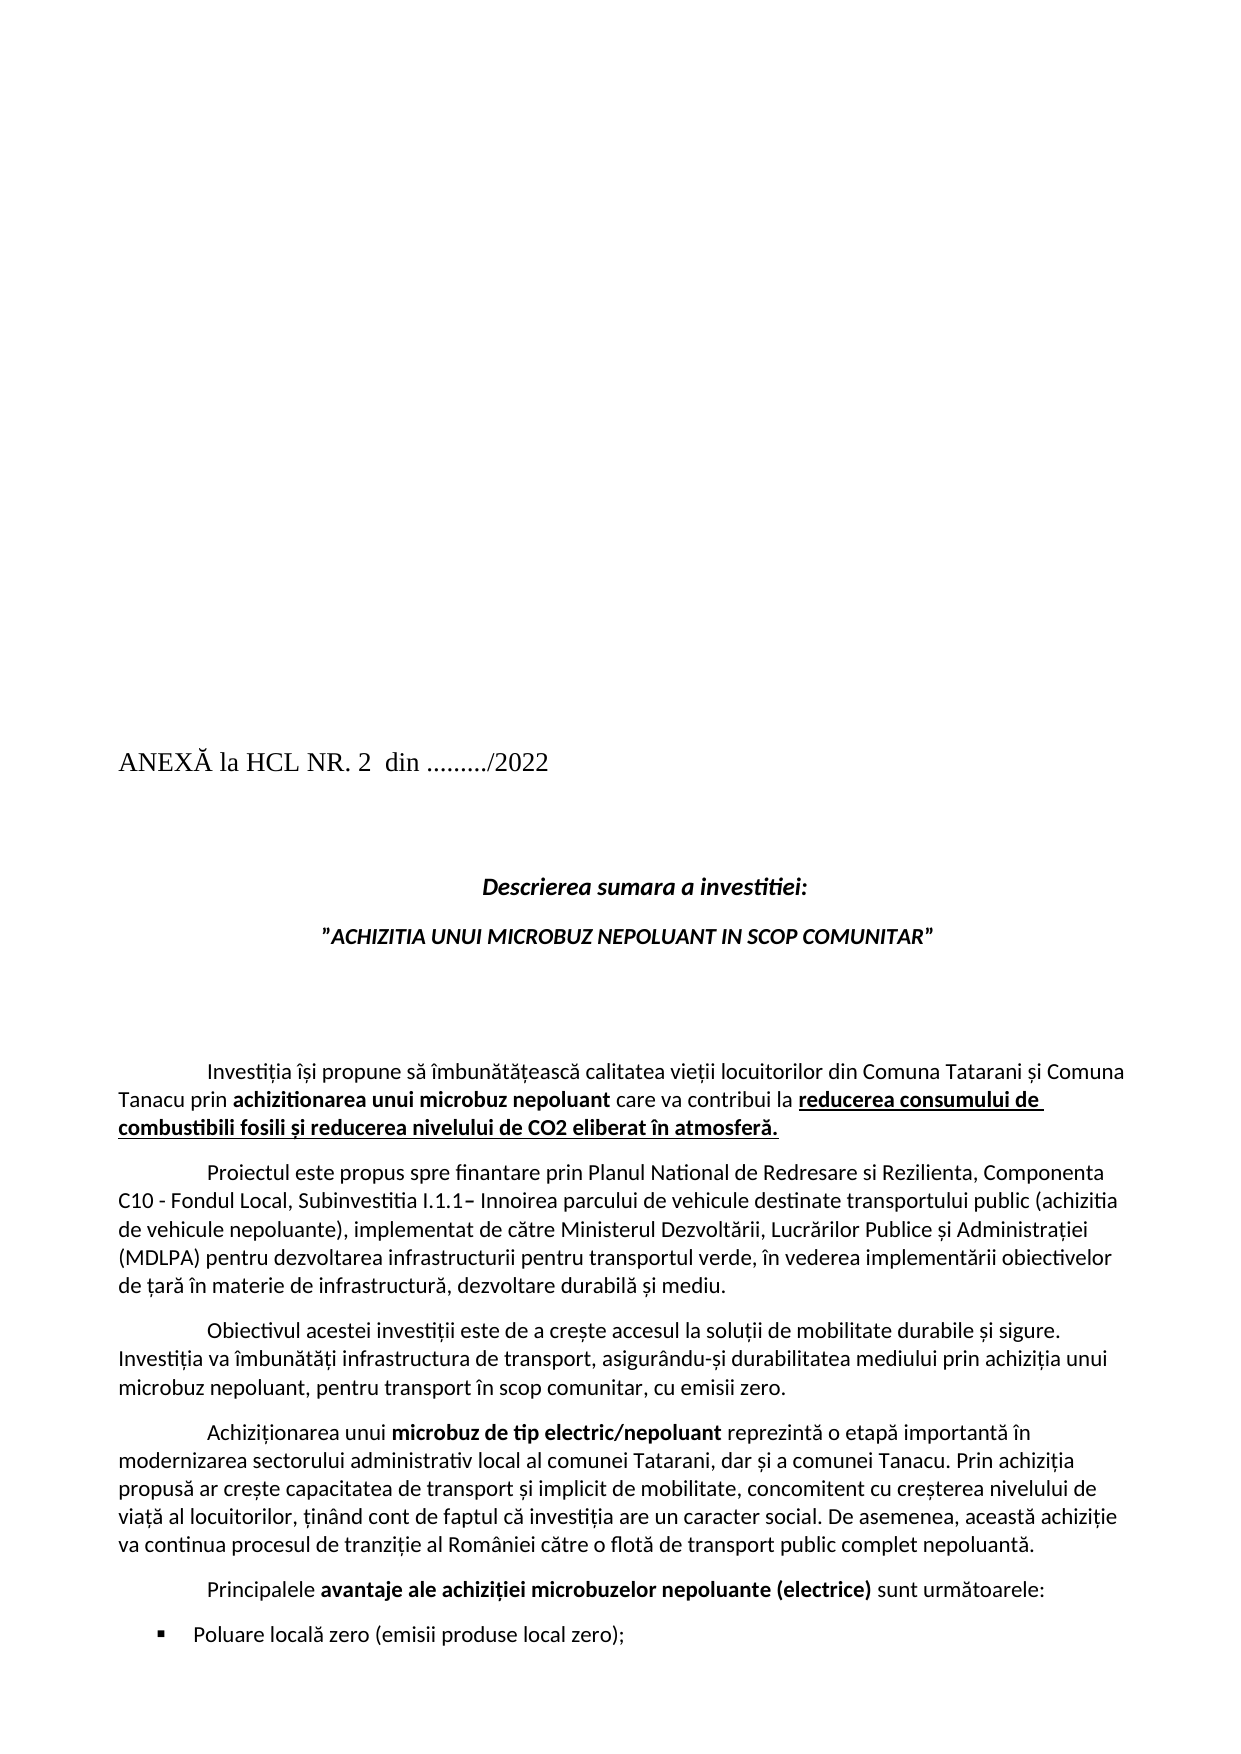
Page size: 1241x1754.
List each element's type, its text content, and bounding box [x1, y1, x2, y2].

text Proiectul este propus spre finantare prin Planul National de Redresare si Rezilienta, Componenta C10 - Fondul Local, Subinvestitia I.1.1– Innoirea parcului de vehicule destinate transportului public (achizitia de vehicule nepoluante), implementat de către Ministerul Dezvoltării, Lucrărilor Publice și Administrației (MDLPA) pentru dezvoltarea infrastructurii pentru transportul verde, în vederea implementării obiectivelor de țară în materie de infrastructură, dezvoltare durabilă și mediu. [118, 1158, 1137, 1299]
text ”ACHIZITIA UNUI MICROBUZ NEPOLUANT IN SCOP COMUNITAR” [118, 922, 1137, 950]
text Principalele avantaje ale achiziției microbuzelor nepoluante (electrice) sunt următoarele: [118, 1575, 1137, 1603]
list Poluare locală zero (emisii produse local zero); [156, 1620, 1137, 1648]
text Obiectivul acestei investiții este de a crește accesul la soluții de mobilitate durabile și sigure. Investiția va îmbunătăți infrastructura de transport, asigurându-și durabilitatea mediului prin achiziția unui microbuz nepoluant, pentru transport în scop comunitar, cu emisii zero. [118, 1316, 1137, 1401]
text ANEXĂ la HCL NR. 2 din ........./2022 [118, 746, 1137, 777]
subtitle Descrierea sumara a investitiei: [156, 871, 1137, 901]
text Investiția își propune să îmbunătățească calitatea vieții locuitorilor din Comuna Tatarani și Comuna Tanacu prin achizitionarea unui microbuz nepoluant care va contribui la reducerea consumului de combustibili fosili și reducerea nivelului de CO2 eliberat în atmosferă. [118, 1057, 1137, 1142]
text Achiziționarea unui microbuz de tip electric/nepoluant reprezintă o etapă importantă în modernizarea sectorului administrativ local al comunei Tatarani, dar și a comunei Tanacu. Prin achiziția propusă ar crește capacitatea de transport și implicit de mobilitate, concomitent cu creșterea nivelului de viață al locuitorilor, ținând cont de faptul că investiția are un caracter social. De asemenea, această achiziție va continua procesul de tranziție al României către o flotă de transport public complet nepoluantă. [118, 1418, 1137, 1558]
